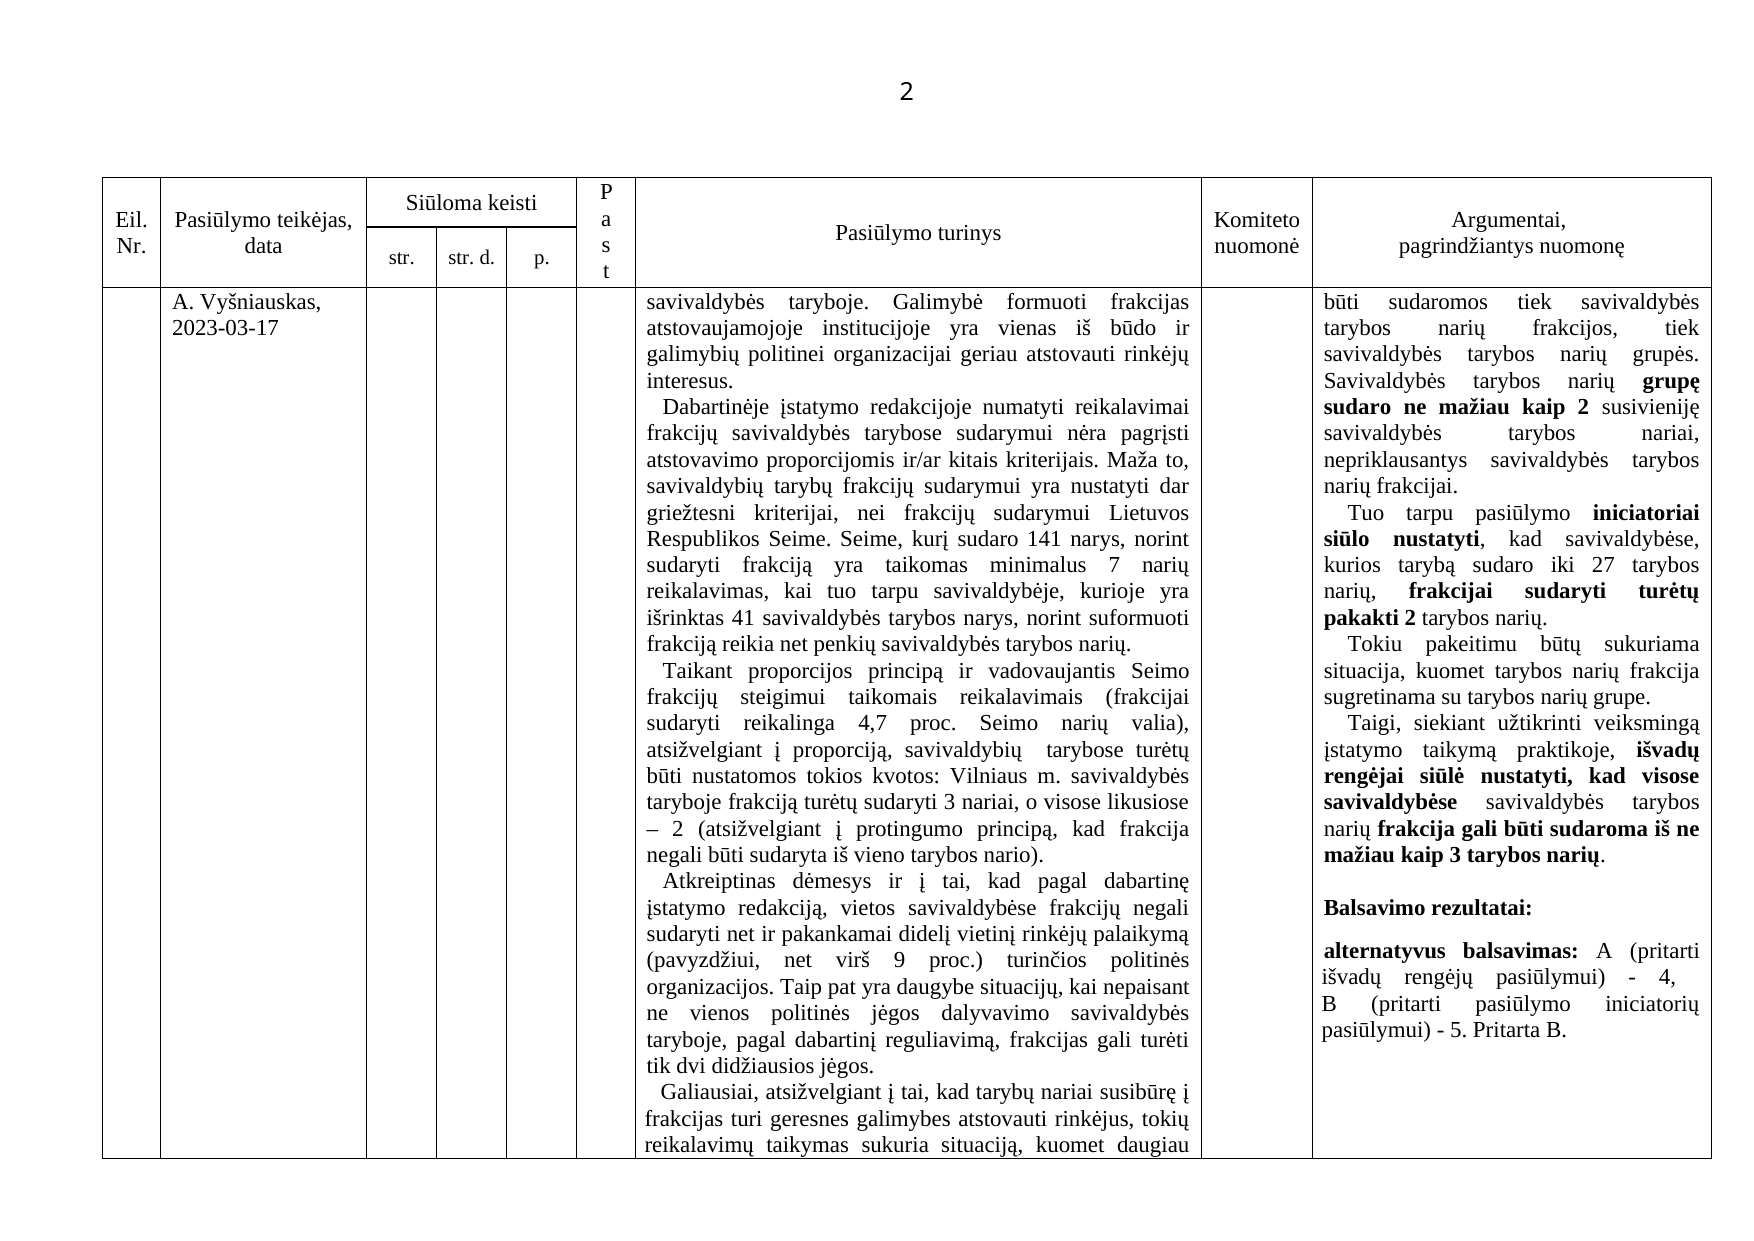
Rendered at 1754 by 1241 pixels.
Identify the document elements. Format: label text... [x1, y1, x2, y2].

table_header Pasiūlymo turinys [636, 178, 1201, 287]
table_cell str. d. [437, 228, 506, 287]
table_cell savivaldybės taryboje. Galimybė formuoti frakcijas atstovaujamojoje institucijoje yra vienas iš būdo ir galimybių politinei organizacijai geriau atstovauti rinkėjų interesus. Dabartinėje įstatymo redakcijoje numatyti reikalavimai frakcijų savivaldybės tarybose sudarymui nėra pagrįsti atstovavimo proporcijomis ir/ar kitais kriterijais. Maža to, savivaldybių tarybų frakcijų sudarymui yra nustatyti dar griežtesni kriterijai, nei frakcijų sudarymui Lietuvos Respublikos Seime. Seime, kurį sudaro 141 narys, norint sudaryti frakciją yra taikomas minimalus 7 narių reikalavimas, kai tuo tarpu savivaldybėje, kurioje yra išrinktas 41 savivaldybės tarybos narys, norint suformuoti frakciją reikia net penkių savivaldybės tarybos narių. Taikant proporcijos principą ir vadovaujantis Seimo frakcijų steigimui taikomais reikalavimais (frakcijai sudaryti reikalinga 4,7 proc. Seimo narių valia), atsižvelgiant į proporciją, savivaldybių tarybose turėtų būti nustatomos tokios kvotos: Vilniaus m. savivaldybės taryboje frakciją turėtų sudaryti 3 nariai, o visose likusiose – 2 (atsižvelgiant į protingumo principą, kad frakcija negali būti sudaryta iš vieno tarybos nario). Atkreiptinas dėmesys ir į tai, kad pagal dabartinę įstatymo redakciją, vietos savivaldybėse frakcijų negali sudaryti net ir pakankamai didelį vietinį rinkėjų palaikymą (pavyzdžiui, net virš 9 proc.) turinčios politinės organizacijos. Taip pat yra daugybe situacijų, kai nepaisant ne vienos politinės jėgos dalyvavimo savivaldybės taryboje, pagal dabartinį reguliavimą, frakcijas gali turėti tik dvi didžiausios jėgos. Galiausiai, atsižvelgiant į tai, kad tarybų nariai susibūrę į frakcijas turi geresnes galimybes atstovauti rinkėjus, tokių reikalavimų taikymas sukuria situaciją, kuomet daugiau [636, 288, 1201, 1157]
table_header Pasiūlymo teikėjas, data [161, 178, 366, 287]
table_cell A. Vyšniauskas, 2023-03-17 [161, 288, 366, 1157]
table_cell [367, 288, 436, 1157]
table_header Siūloma keisti [367, 178, 576, 226]
table_cell [103, 288, 160, 1157]
table_header Komiteto nuomonė [1202, 178, 1312, 287]
table_cell p. [507, 228, 576, 287]
table_cell [507, 288, 576, 1157]
table_header Pastabos [577, 178, 635, 287]
table_cell būti sudaromos tiek savivaldybės tarybos narių frakcijos, tiek savivaldybės tarybos narių grupės. Savivaldybės tarybos narių grupę sudaro ne mažiau kaip 2 susivieniję savivaldybės tarybos nariai, nepriklausantys savivaldybės tarybos narių frakcijai. Tuo tarpu pasiūlymo iniciatoriai siūlo nustatyti, kad savivaldybėse, kurios tarybą sudaro iki 27 tarybos narių, frakcijai sudaryti turėtų pakakti 2 tarybos narių. Tokiu pakeitimu būtų sukuriama situacija, kuomet tarybos narių frakcija sugretinama su tarybos narių grupe. Taigi, siekiant užtikrinti veiksmingą įstatymo taikymą praktikoje, išvadų rengėjai siūlė nustatyti, kad visose savivaldybėse savivaldybės tarybos narių frakcija gali būti sudaroma iš ne mažiau kaip 3 tarybos narių. Balsavimo rezultatai: alternatyvus balsavimas: A (pritarti išvadų rengėjų pasiūlymui) - 4, B (pritarti pasiūlymo iniciatorių pasiūlymui) - 5. Pritarta B. [1313, 288, 1711, 1157]
table_header Argumentai, pagrindžiantys nuomonę [1313, 178, 1711, 287]
table_cell N [577, 288, 635, 1157]
table_cell str. [367, 228, 436, 287]
table_header Eil. Nr. [103, 178, 160, 287]
table_cell [437, 288, 506, 1157]
table_cell [1202, 288, 1312, 1157]
